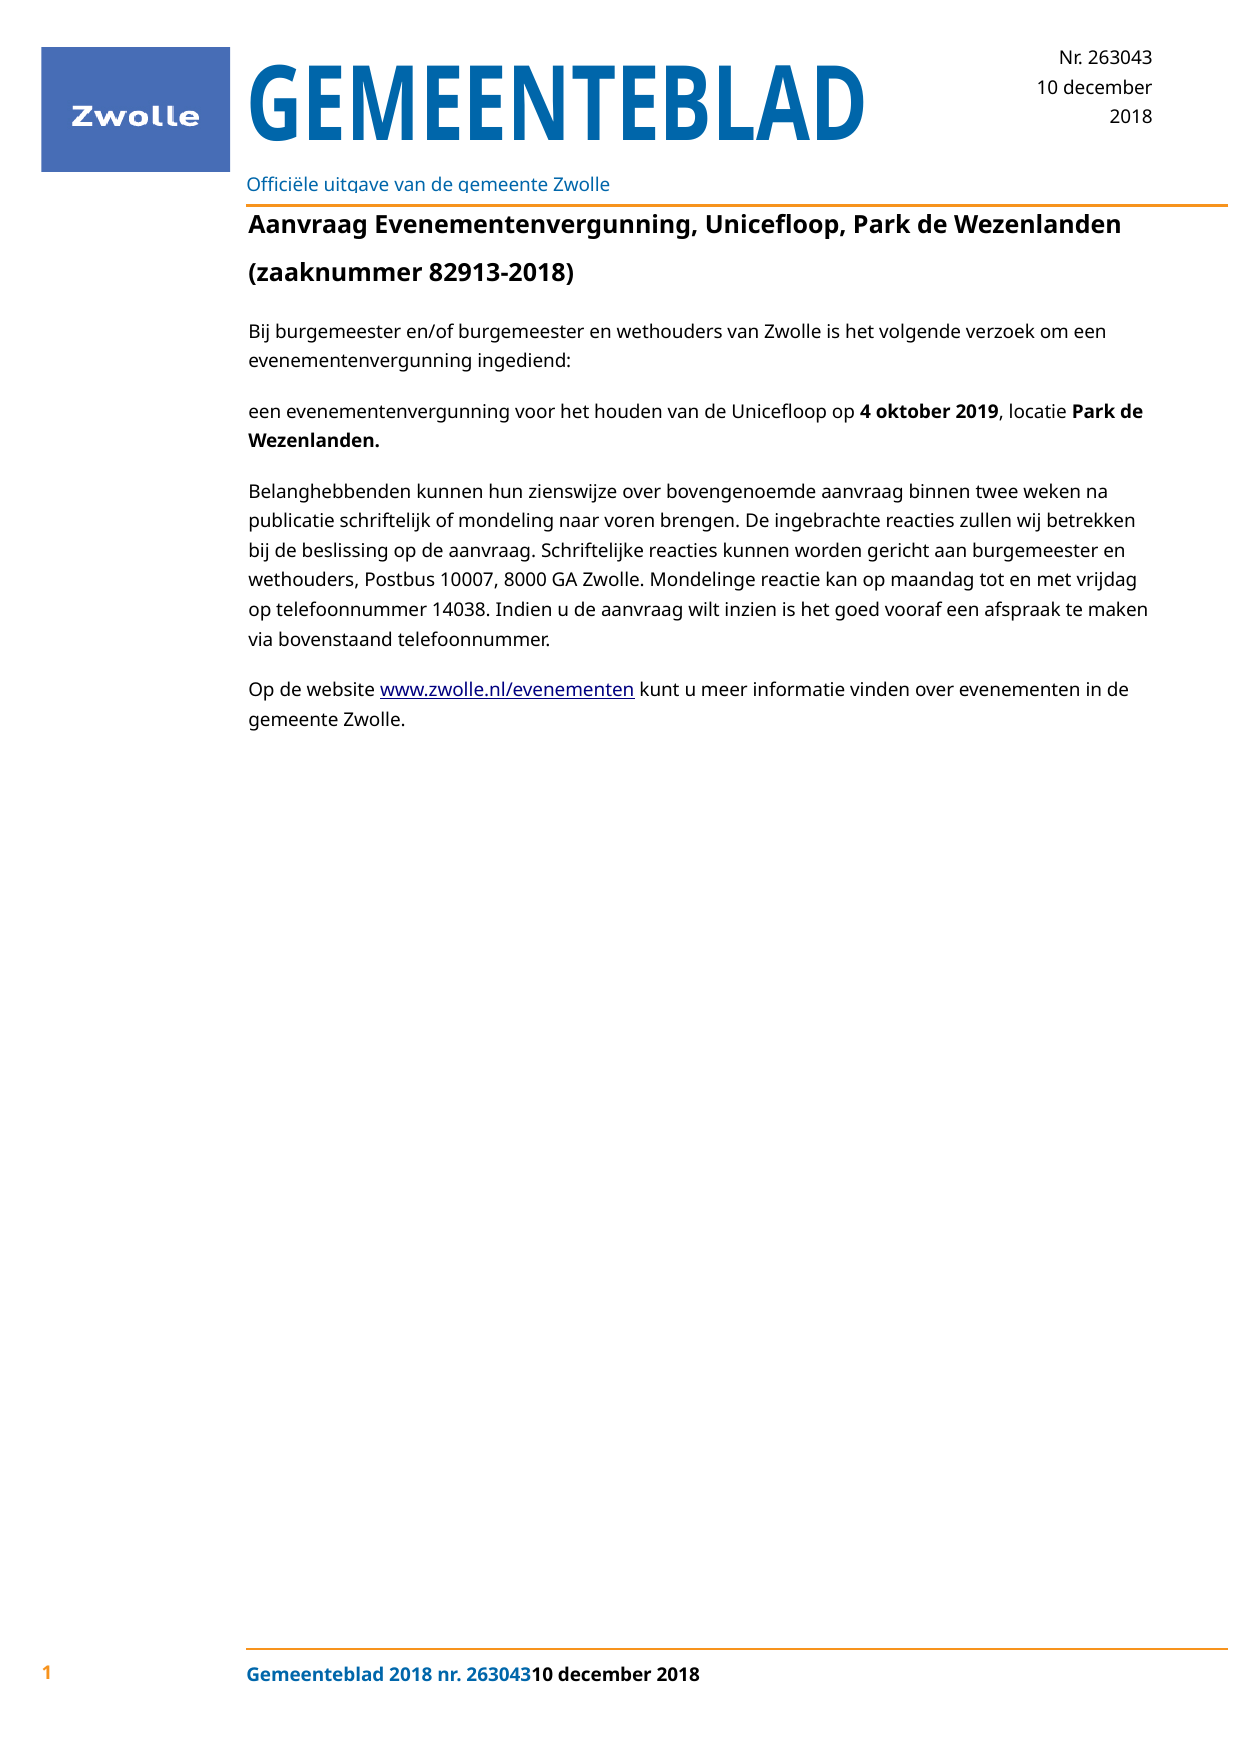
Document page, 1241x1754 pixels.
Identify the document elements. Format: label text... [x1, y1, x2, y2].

text Op de website www.zwolle.nl/evenementen kunt u meer informatie vinden over evenementen in de gemeente Zwolle. [248, 676, 1152, 732]
text een evenementenvergunning voor het houden van de Unicefloop op 4 oktober 2019, locatie Park de Wezenlanden. [248, 398, 1152, 453]
text Belanghebbenden kunnen hun zienswijze over bovengenoemde aanvraag binnen twee weken na publicatie schriftelijk of mondeling naar voren brengen. De ingebrachte reacties zullen wij betrekken bij de beslissing op de aanvraag. Schriftelijke reacties kunnen worden gericht aan burgemeester en wethouders, Postbus 10007, 8000 GA Zwolle. Mondelinge reactie kan op maandag tot en met vrijdag op telefoonnummer 14038. Indien u de aanvraag wilt inzien is het goed vooraf een afspraak te maken via bovenstaand telefoonnummer. [248, 478, 1152, 652]
text Aanvraag Evenementenvergunning, Unicefloop, Park de Wezenlanden (zaaknummer 82913-2018) [248, 207, 1152, 288]
picture [41, 47, 231, 172]
text Bij burgemeester en/of burgemeester en wethouders van Zwolle is het volgende verzoek om een evenementenvergunning ingediend: [248, 318, 1152, 373]
